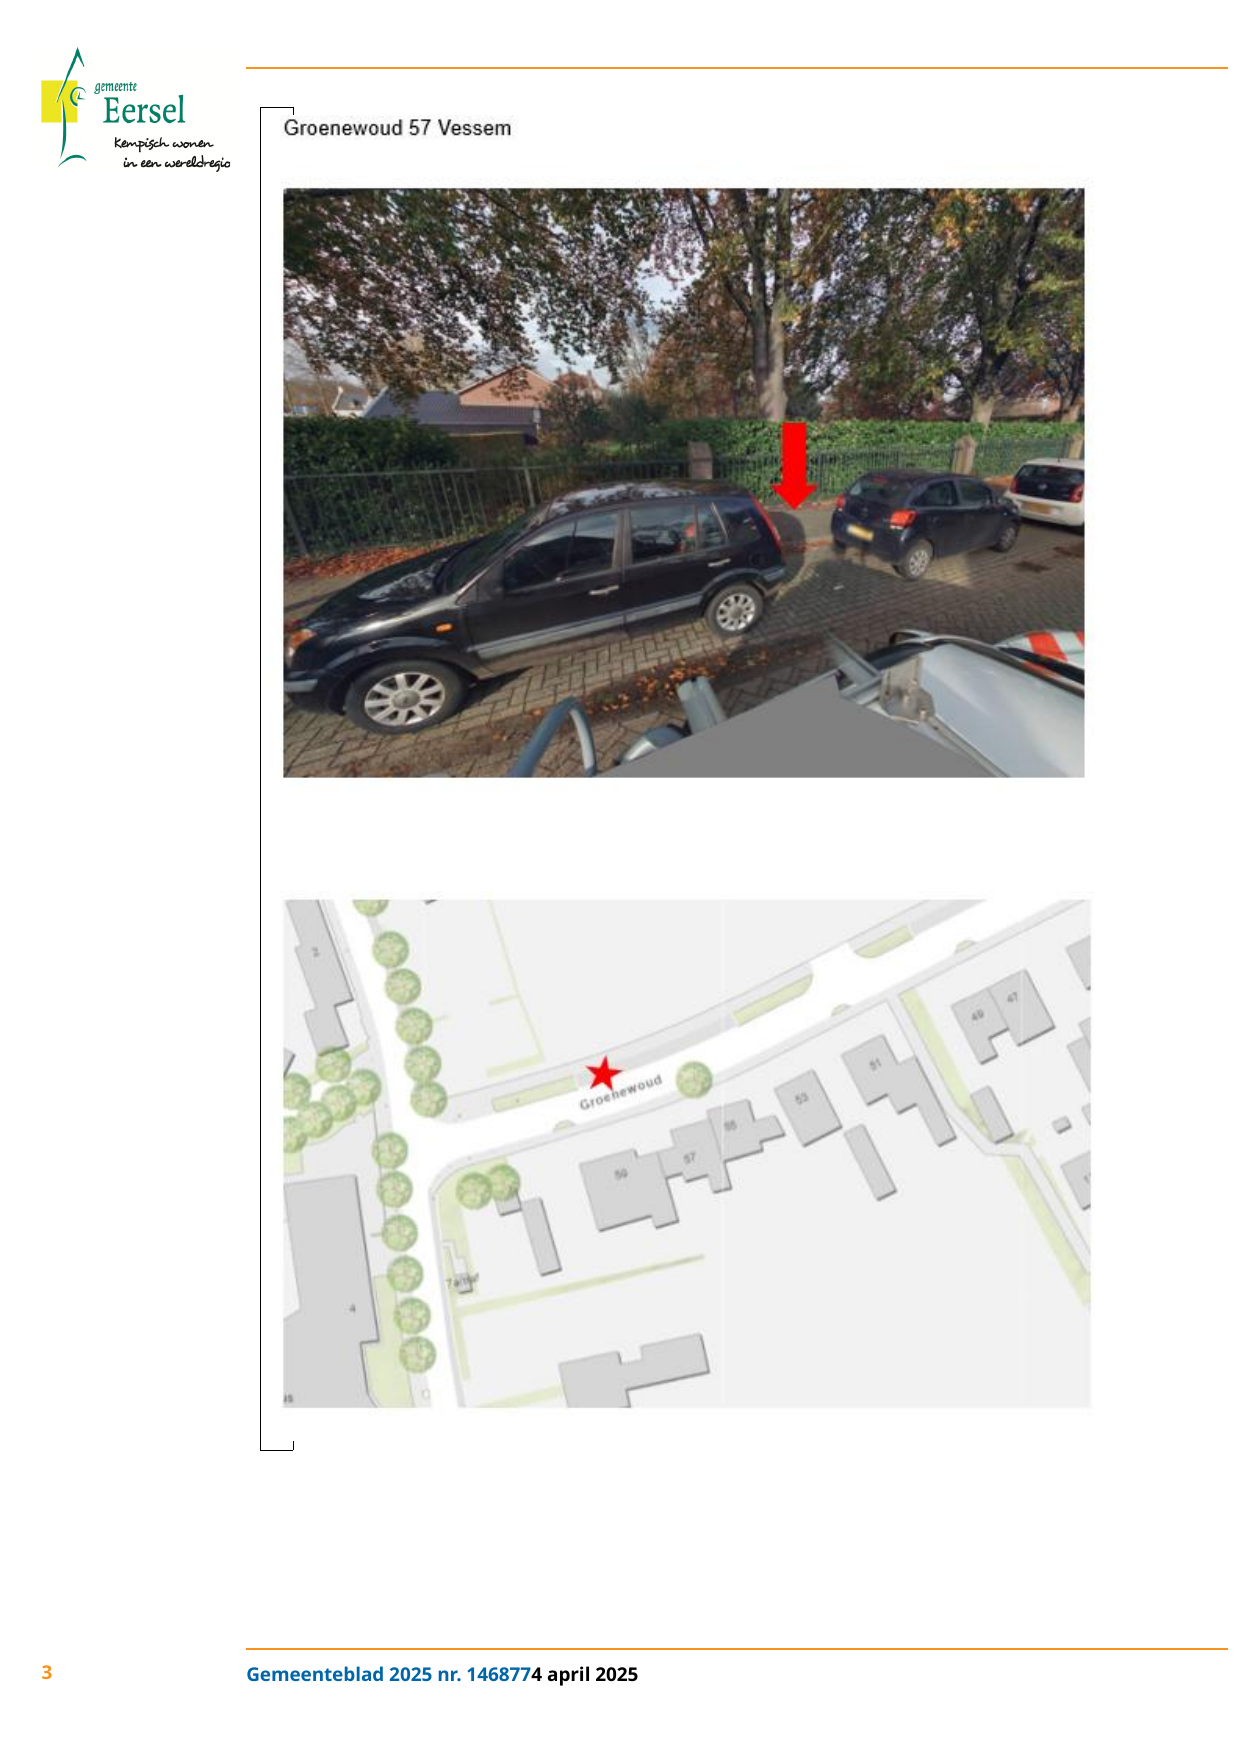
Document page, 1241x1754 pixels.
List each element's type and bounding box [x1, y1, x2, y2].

picture [41, 47, 231, 172]
picture [268, 115, 1113, 1441]
